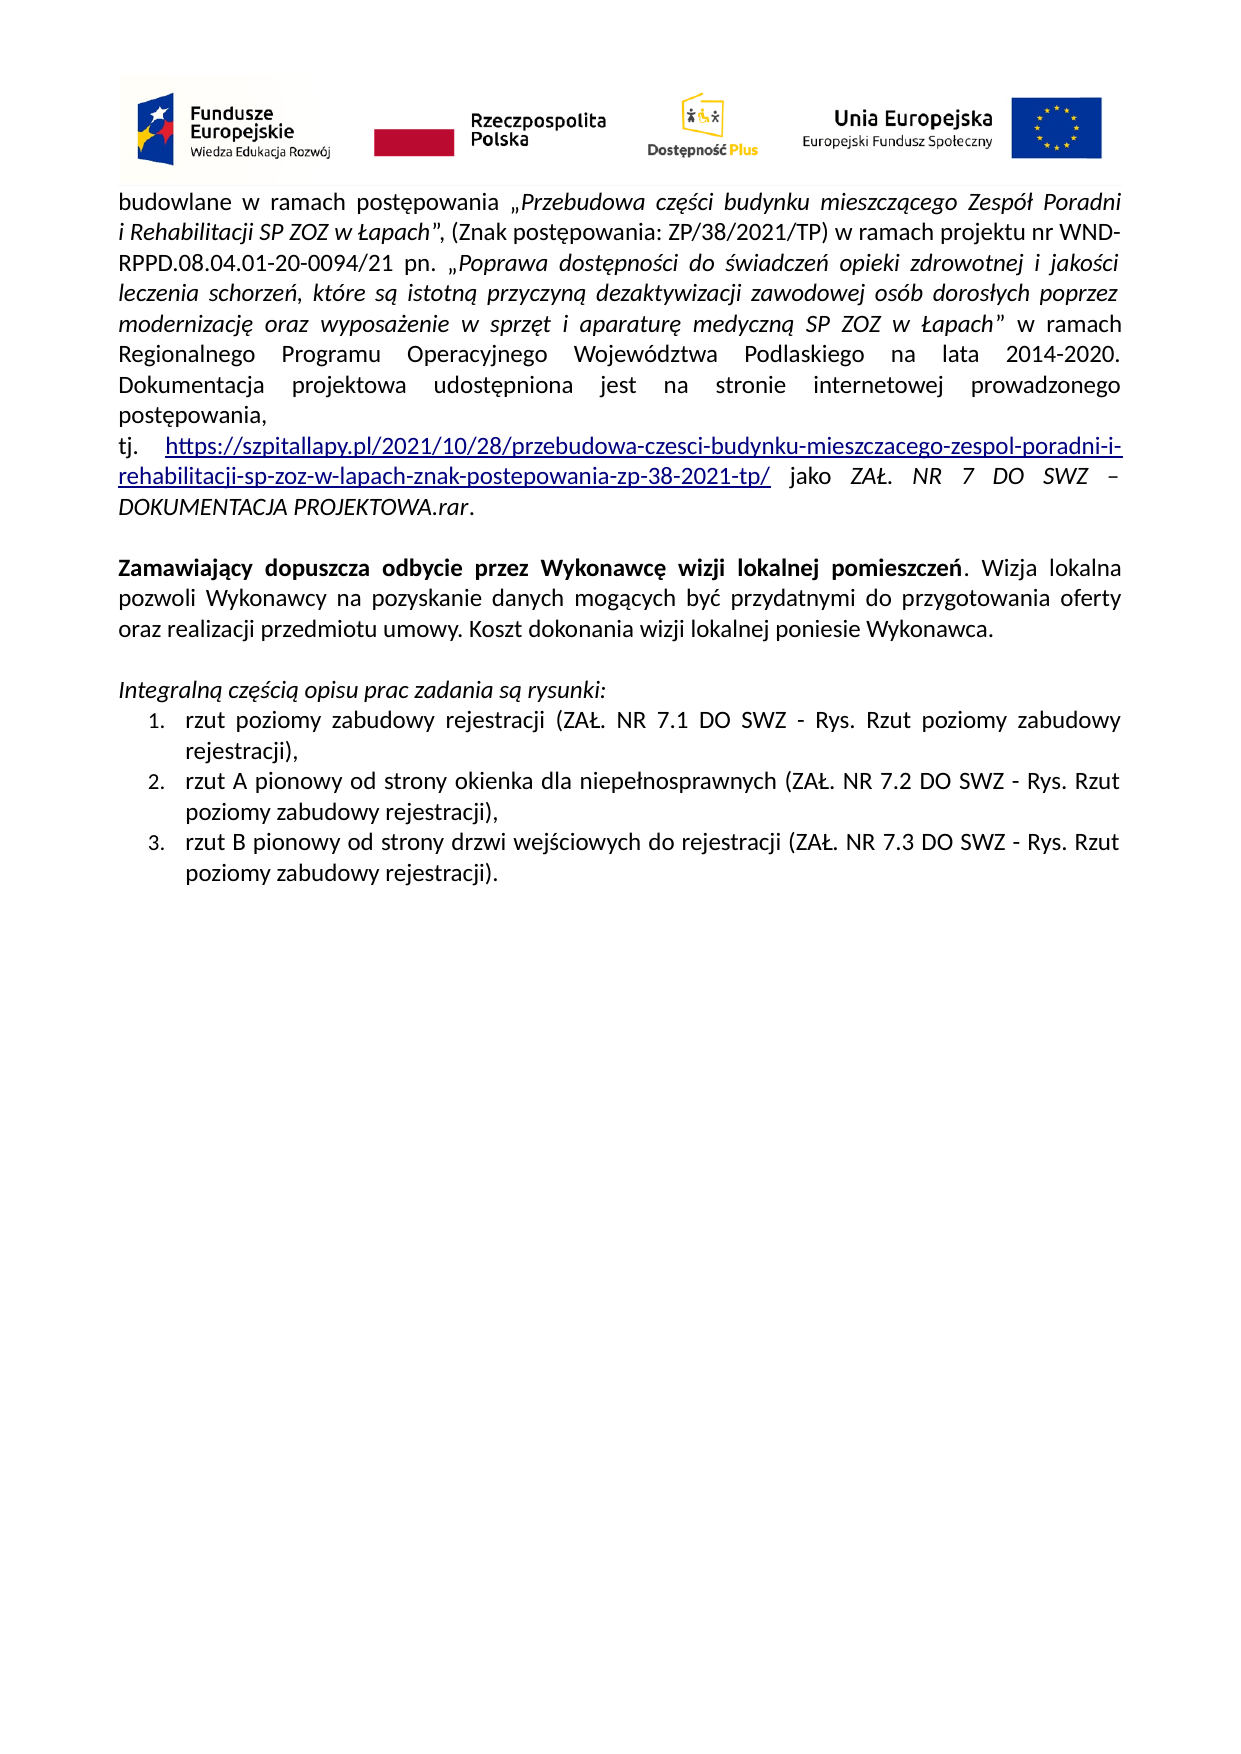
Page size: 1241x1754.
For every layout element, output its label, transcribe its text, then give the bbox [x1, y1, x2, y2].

list rzut A pionowy od strony okienka dla niepełnosprawnych (ZAŁ. NR 7.2 DO SWZ - Rys. Rzut poziomy zabudowy rejestracji), [148, 766, 1122, 827]
text budowlane w ramach postępowania „Przebudowa części budynku mieszczącego Zespół Poradni i Rehabilitacji SP ZOZ w Łapach”, (Znak postępowania: ZP/38/2021/TP) w ramach projektu nr WND-RPPD.08.04.01-20-0094/21 pn. „Poprawa dostępności do świadczeń opieki zdrowotnej i jakości leczenia schorzeń, które są istotną przyczyną dezaktywizacji zawodowej osób dorosłych poprzez modernizację oraz wyposażenie w sprzęt i aparaturę medyczną SP ZOZ w Łapach” w ramach Regionalnego Programu Operacyjnego Województwa Podlaskiego na lata 2014-2020. Dokumentacja projektowa udostępniona jest na stronie internetowej prowadzonego postępowania, tj. https://szpitallapy.pl/2021/10/28/przebudowa-czesci-budynku-mieszczacego-zespol-poradni-i-rehabilitacji-sp-zoz-w-lapach-znak-postepowania-zp-38-2021-tp/ jako ZAŁ. NR 7 DO SWZ – DOKUMENTACJA PROJEKTOWA.rar. [118, 186, 1122, 521]
list rzut poziomy zabudowy rejestracji (ZAŁ. NR 7.1 DO SWZ - Rys. Rzut poziomy zabudowy rejestracji), [148, 704, 1122, 766]
list rzut B pionowy od strony drzwi wejściowych do rejestracji (ZAŁ. NR 7.3 DO SWZ - Rys. Rzut poziomy zabudowy rejestracji). [148, 827, 1122, 888]
text Zamawiający dopuszcza odbycie przez Wykonawcę wizji lokalnej pomieszczeń. Wizja lokalna pozwoli Wykonawcy na pozyskanie danych mogących być przydatnymi do przygotowania oferty oraz realizacji przedmiotu umowy. Koszt dokonania wizji lokalnej poniesie Wykonawca. [118, 552, 1122, 643]
text Integralną częścią opisu prac zadania są rysunki: [118, 674, 1122, 704]
